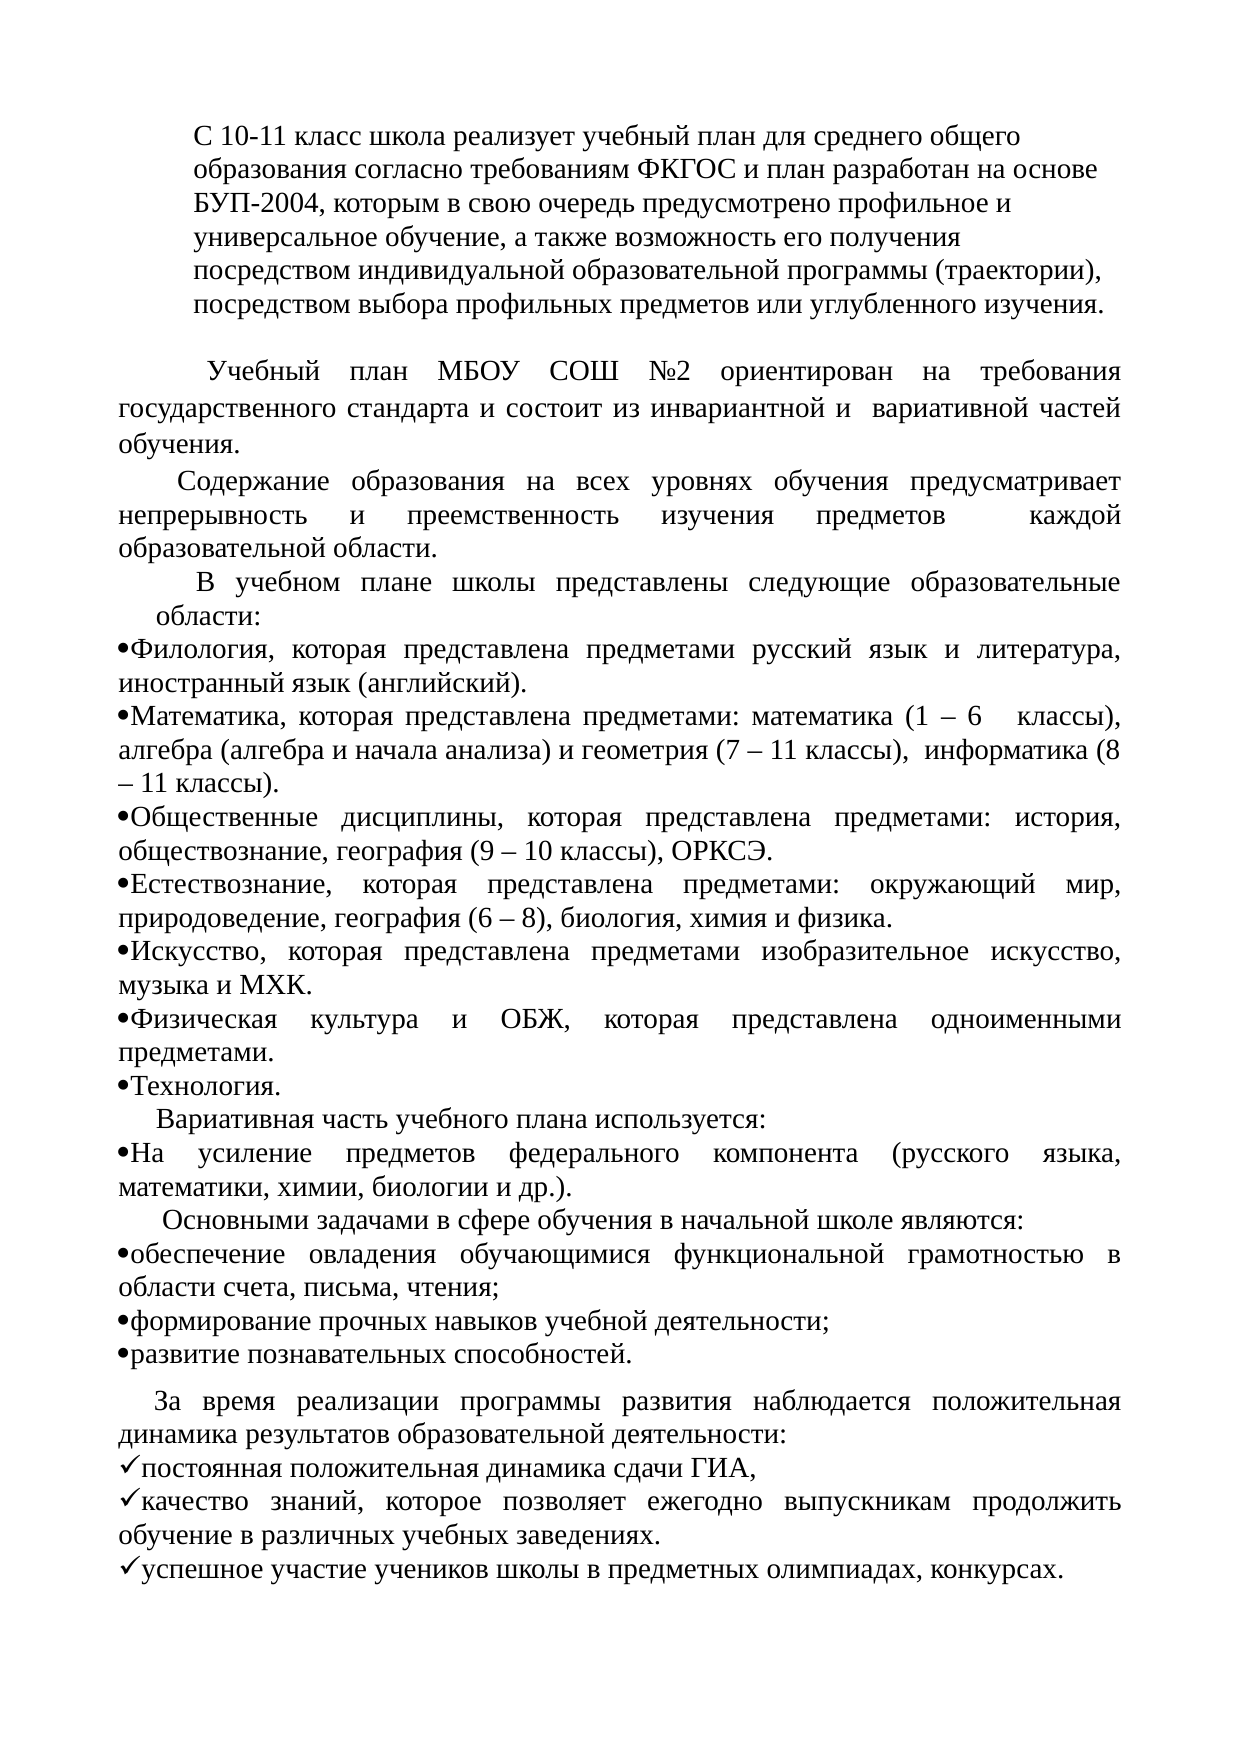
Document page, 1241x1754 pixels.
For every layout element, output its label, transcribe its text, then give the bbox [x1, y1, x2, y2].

list Общественные дисциплины, которая представлена предметами: история, обществознание, география (9 – 10 классы), ОРКСЭ. [118, 799, 1122, 866]
list На усиление предметов федерального компонента (русского языка, математики, химии, биологии и др.). [118, 1135, 1122, 1202]
list Филология, которая представлена предметами русский язык и литература, иностранный язык (английский). [118, 631, 1122, 698]
list качество знаний, которое позволяет ежегодно выпускникам продолжить обучение в различных учебных заведениях. [118, 1483, 1122, 1551]
text Основными задачами в сфере обучения в начальной школе являются: [118, 1202, 1122, 1236]
list Физическая культура и ОБЖ, которая представлена одноименными предметами. [118, 1001, 1122, 1068]
list Естествознание, которая представлена предметами: окружающий мир, природоведение, география (6 – 8), биология, химия и физика. [118, 866, 1122, 933]
list Искусство, которая представлена предметами изобразительное искусство, музыка и МХК. [118, 933, 1122, 1001]
list обеспечение овладения обучающимися функциональной грамотностью в области счета, письма, чтения; [118, 1236, 1122, 1303]
list Математика, которая представлена предметами: математика (1 – 6 классы), алгебра (алгебра и начала анализа) и геометрия (7 – 11 классы), информатика (8 – 11 классы). [118, 698, 1122, 799]
text В учебном плане школы представлены следующие образовательные области: [156, 564, 1122, 631]
list успешное участие учеников школы в предметных олимпиадах, конкурсах. [118, 1551, 1122, 1584]
list развитие познавательных способностей. [118, 1337, 1122, 1370]
text Вариативная часть учебного плана используется: [118, 1102, 1122, 1135]
list формирование прочных навыков учебной деятельности; [118, 1303, 1122, 1337]
list постоянная положительная динамика сдачи ГИА, [118, 1450, 1122, 1483]
text Содержание образования на всех уровнях обучения предусматривает непрерывность и преемственность изучения предметов каждой образовательной области. [118, 463, 1122, 564]
list Технология. [118, 1068, 1122, 1102]
text Учебный план МБОУ СОШ №2 ориентирован на требования государственного стандарта и состоит из инвариантной и вариативной частей обучения. [118, 353, 1122, 460]
text За время реализации программы развития наблюдается положительная динамика результатов образовательной деятельности: [118, 1383, 1122, 1450]
list С 10-11 класс школа реализует учебный план для среднего общего образования согласно требованиям ФКГОС и план разработан на основе БУП-2004, которым в свою очередь предусмотрено профильное и универсальное обучение, а также возможность его получения посредством индивидуальной образовательной программы (траектории), посредством выбора профильных предметов или углубленного изучения. [156, 118, 1122, 319]
